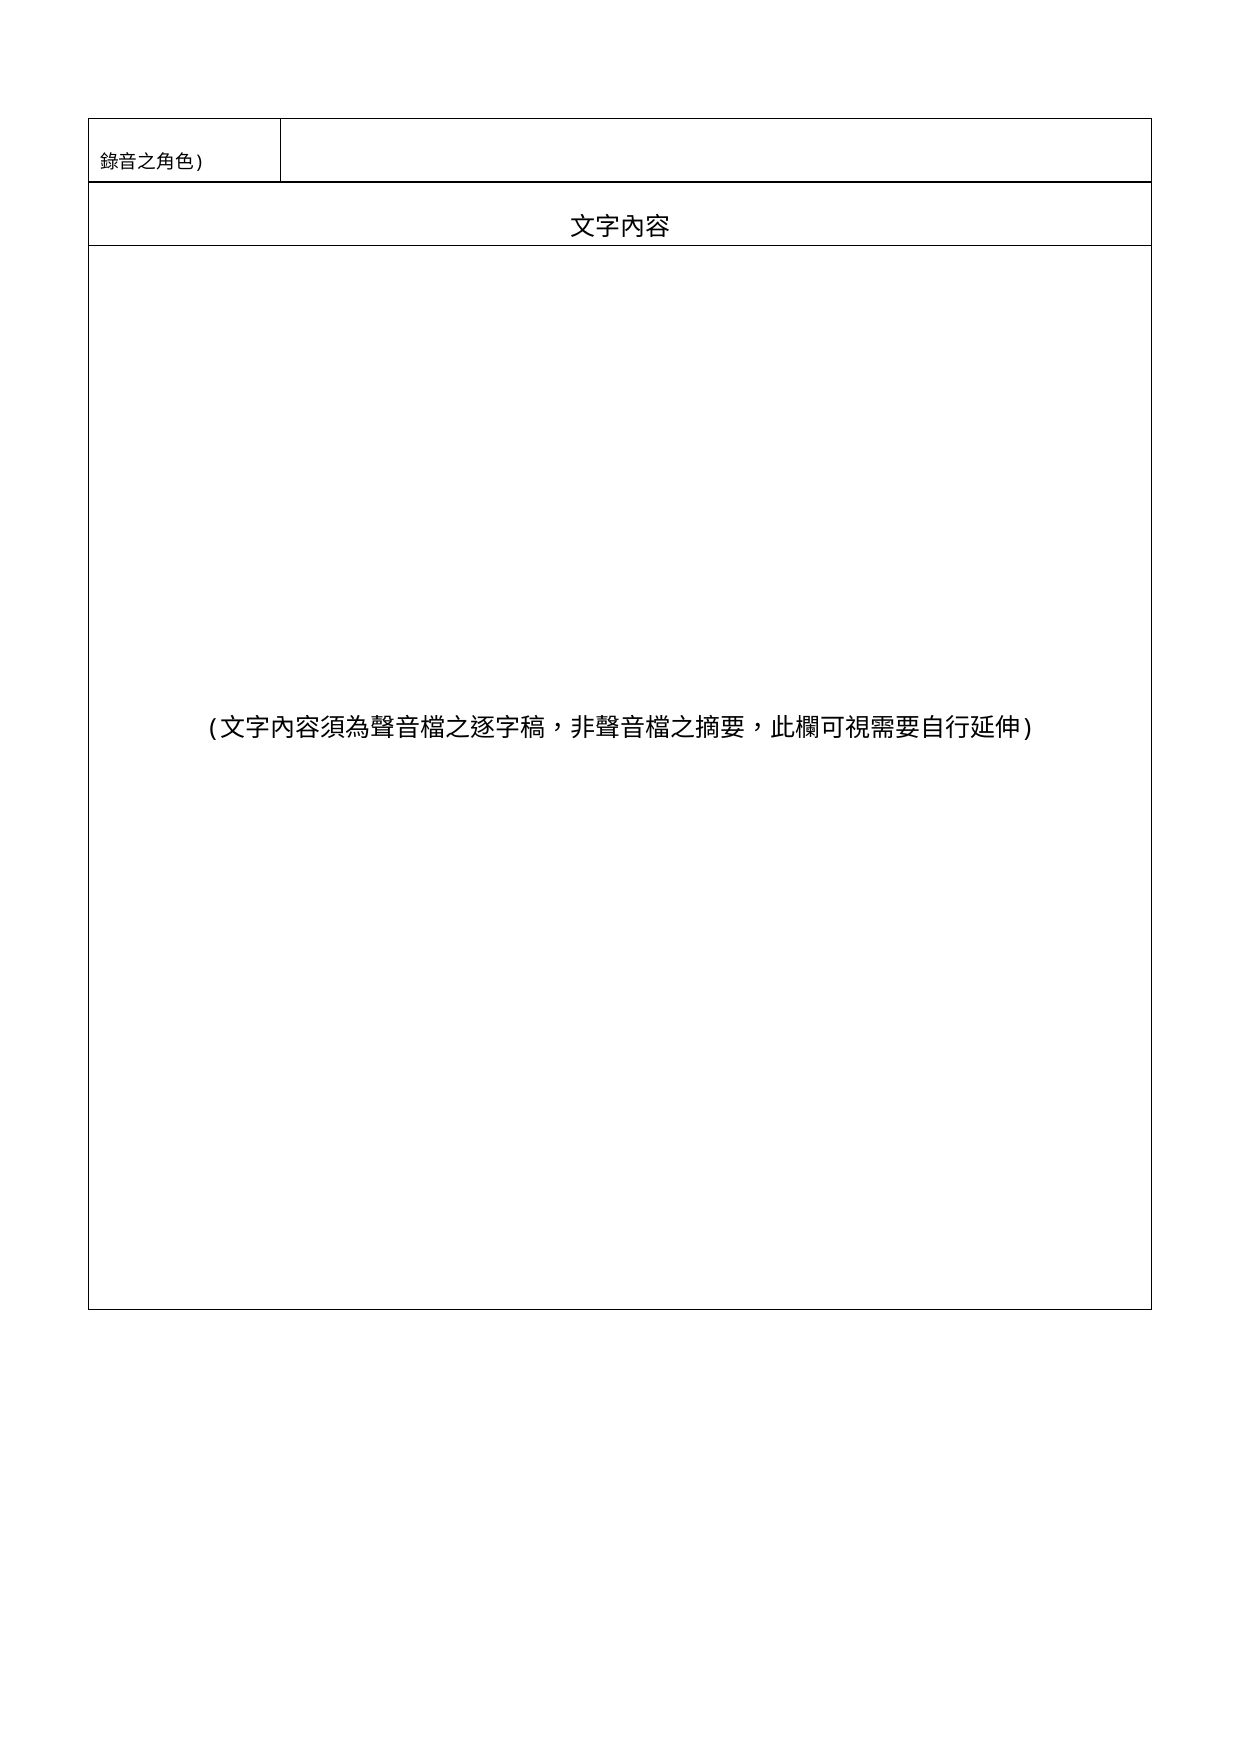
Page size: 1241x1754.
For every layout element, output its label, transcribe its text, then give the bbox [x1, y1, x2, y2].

table_cell (文字內容須為聲音檔之逐字稿，非聲音檔之摘要，此欄可視需要自行延伸) [89, 246, 1151, 1308]
table_cell 錄音之角色) [89, 119, 280, 181]
table_cell 文字內容 [89, 183, 1151, 245]
table_cell [281, 119, 1151, 181]
